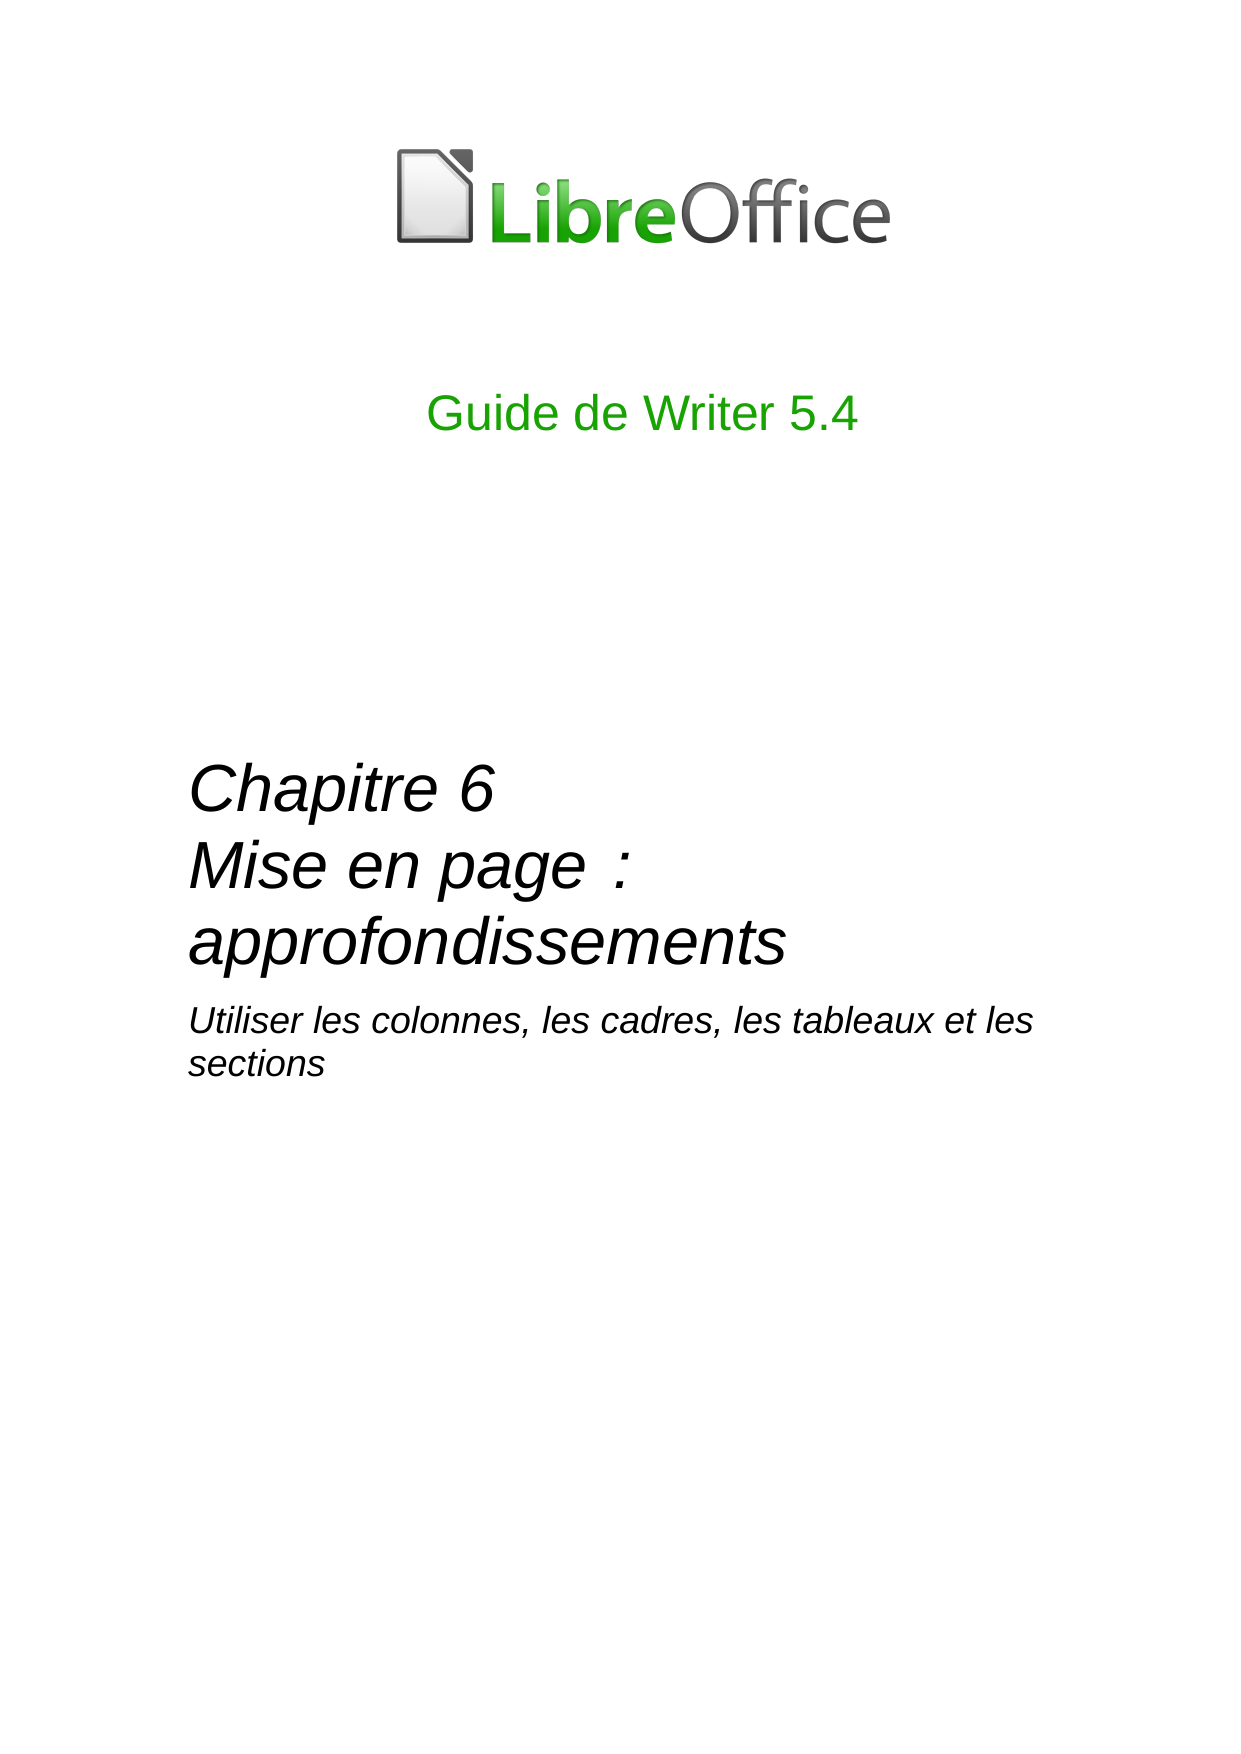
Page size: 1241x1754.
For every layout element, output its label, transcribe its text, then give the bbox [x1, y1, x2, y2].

subtitle Utiliser les colonnes, les cadres, les tableaux et les sections [188, 998, 1098, 1085]
title Chapitre 6 Mise en page : approfondissements [188, 672, 1098, 979]
text Guide de Writer 5.4 [188, 384, 1098, 441]
picture [392, 144, 893, 250]
